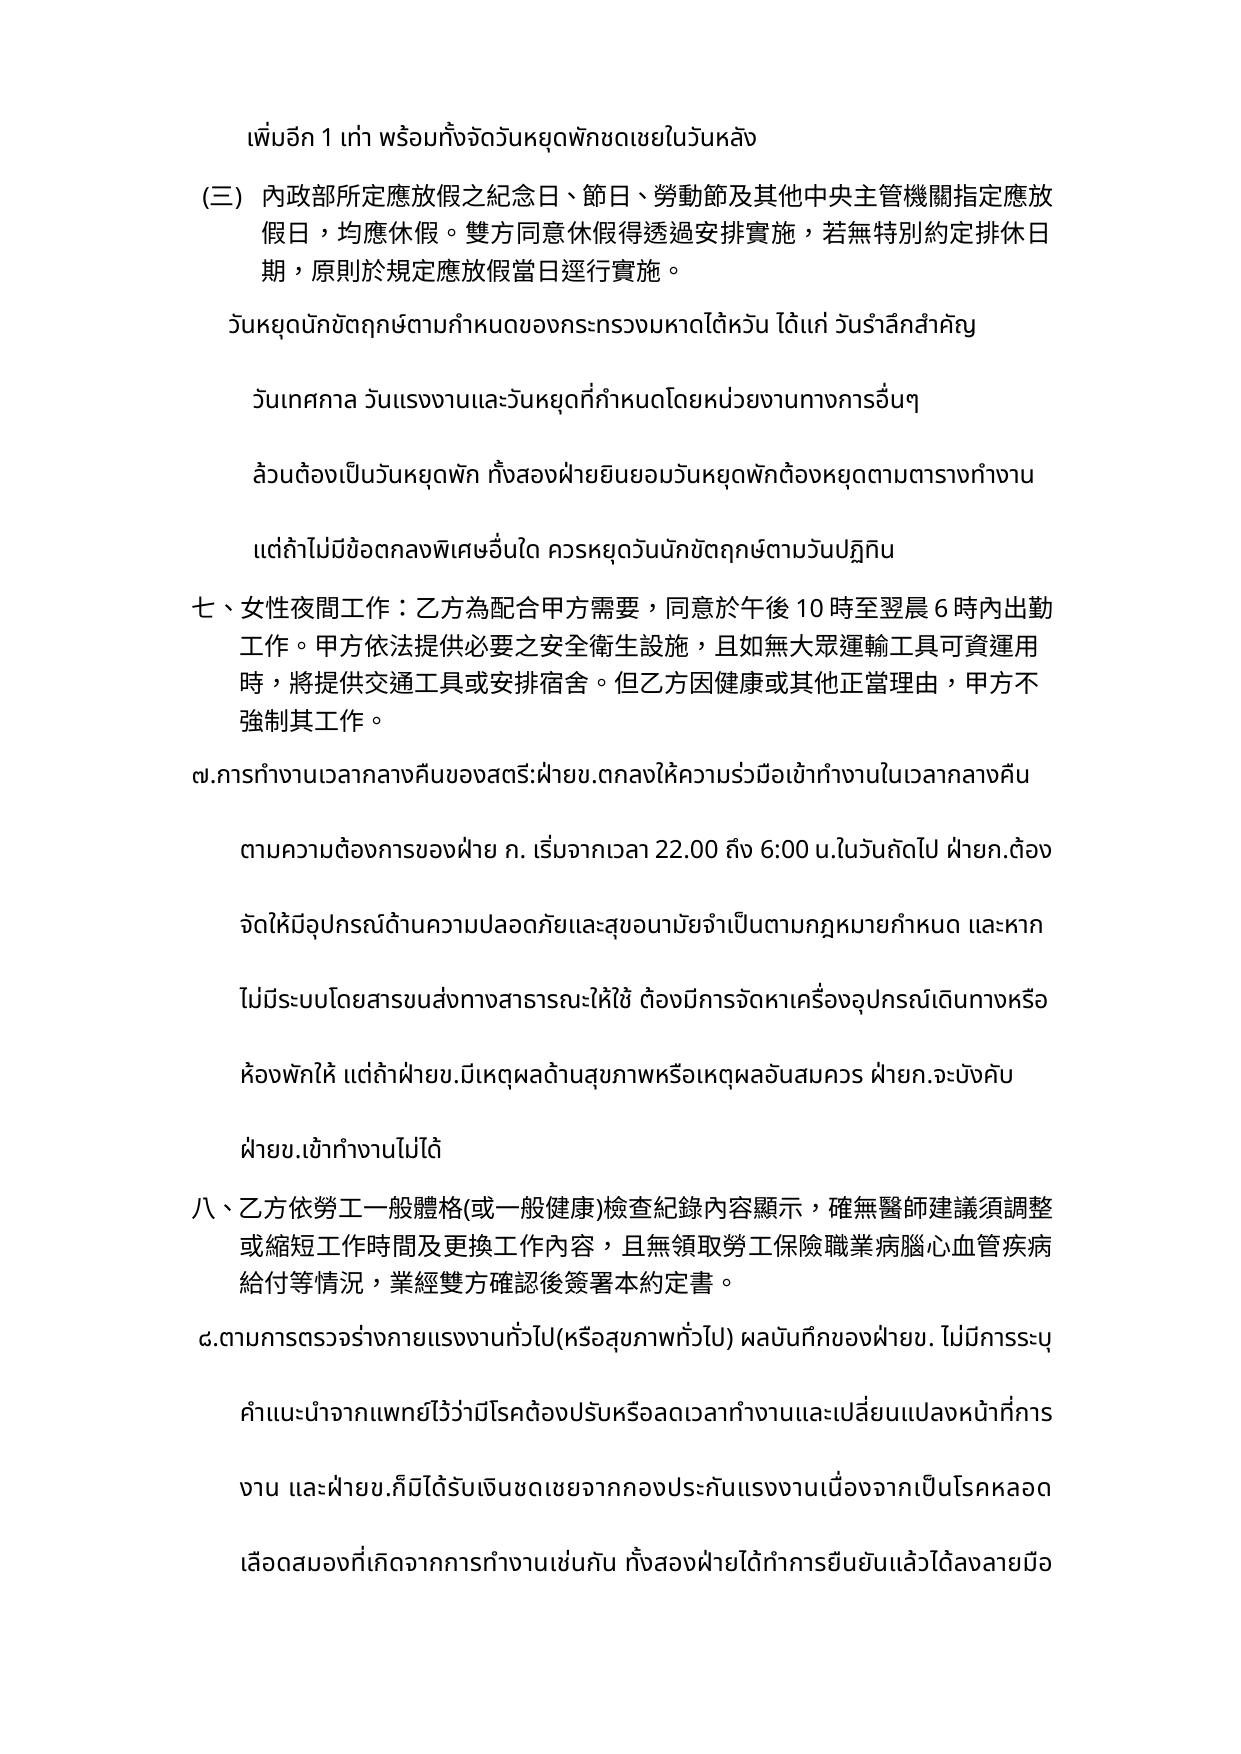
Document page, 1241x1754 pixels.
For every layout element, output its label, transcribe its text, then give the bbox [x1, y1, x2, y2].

table_cell เพิ่มอีก1เท่า พร้อมทั้งจัดวันหยุดพักชดเชยในวันหลัง 內政部所定應放假之紀念日、節日、勞動節及其他中央主管機關指定應放假日，均應休假。雙方同意休假得透過安排實施，若無特別約定排休日期，原則於規定應放假當日逕行實施。 วันหยุดนักขัตฤกษ์ตามกำหนดของกระทรวงมหาดไต้หวัน ได้แก่ วันรำลึกสำคัญ วันเทศกาล วันแรงงานและวันหยุดที่กำหนดโดยหน่วยงานทางการอื่นๆ ล้วนต้องเป็นวันหยุดพัก ทั้งสองฝ่ายยินยอมวันหยุดพักต้องหยุดตามตารางทำงาน แต่ถ้าไม่มีข้อตกลงพิเศษอื่นใด ควรหยุดวันนักขัตฤกษ์ตามวันปฏิทิน [176, 101, 1064, 588]
table_cell 七、女性夜間工作：乙方為配合甲方需要，同意於午後10時至翌晨6時內出勤工作。甲方依法提供必要之安全衛生設施，且如無大眾運輸工具可資運用時，將提供交通工具或安排宿舍。但乙方因健康或其他正當理由，甲方不強制其工作。 ๗.การทำงานเวลากลางคืนของสตรี:ฝ่ายข.ตกลงให้ความร่วมือเข้าทำงานในเวลากลางคืนตามความต้องการของฝ่าย ก. เริ่มจากเวลา22.00 ถึง 6:00น.ในวันถัดไป ฝ่ายก.ต้องจัดให้มีอุปกรณ์ด้านความปลอดภัยและสุขอนามัยจำเป็นตามกฎหมายกำหนด และหากไม่มีระบบโดยสารขนส่งทางสาธารณะให้ใช้ ต้องมีการจัดหาเครื่องอุปกรณ์เดินทางหรือห้องพักให้ แต่ถ้าฝ่ายข.มีเหตุผลด้านสุขภาพหรือเหตุผลอันสมควร ฝ่ายก.จะบังคับฝ่ายข.เข้าทำงานไม่ได้ 八、乙方依勞工一般體格(或一般健康)檢查紀錄內容顯示，確無醫師建議須調整或縮短工作時間及更換工作內容，且無領取勞工保險職業病腦心血管疾病給付等情況，業經雙方確認後簽署本約定書。 ๘.ตามการตรวจร่างกายแรงงานทั่วไป(หรือสุขภาพทั่วไป) ผลบันทึกของฝ่ายข. ไม่มีการระบุคำแนะนำจากแพทย์ไว้ว่ามีโรคต้องปรับหรือลดเวลาทำงานและเปลี่ยนแปลงหน้าที่การงาน และฝ่ายข.ก็มิได้รับเงินชดเชยจากกองประกันแรงงานเนื่องจากเป็นโรคหลอดเลือดสมองที่เกิดจากการทำงานเช่นกัน ทั้งสองฝ่ายได้ทำการยืนยันแล้วได้ลงลายมือ [176, 588, 1064, 1601]
